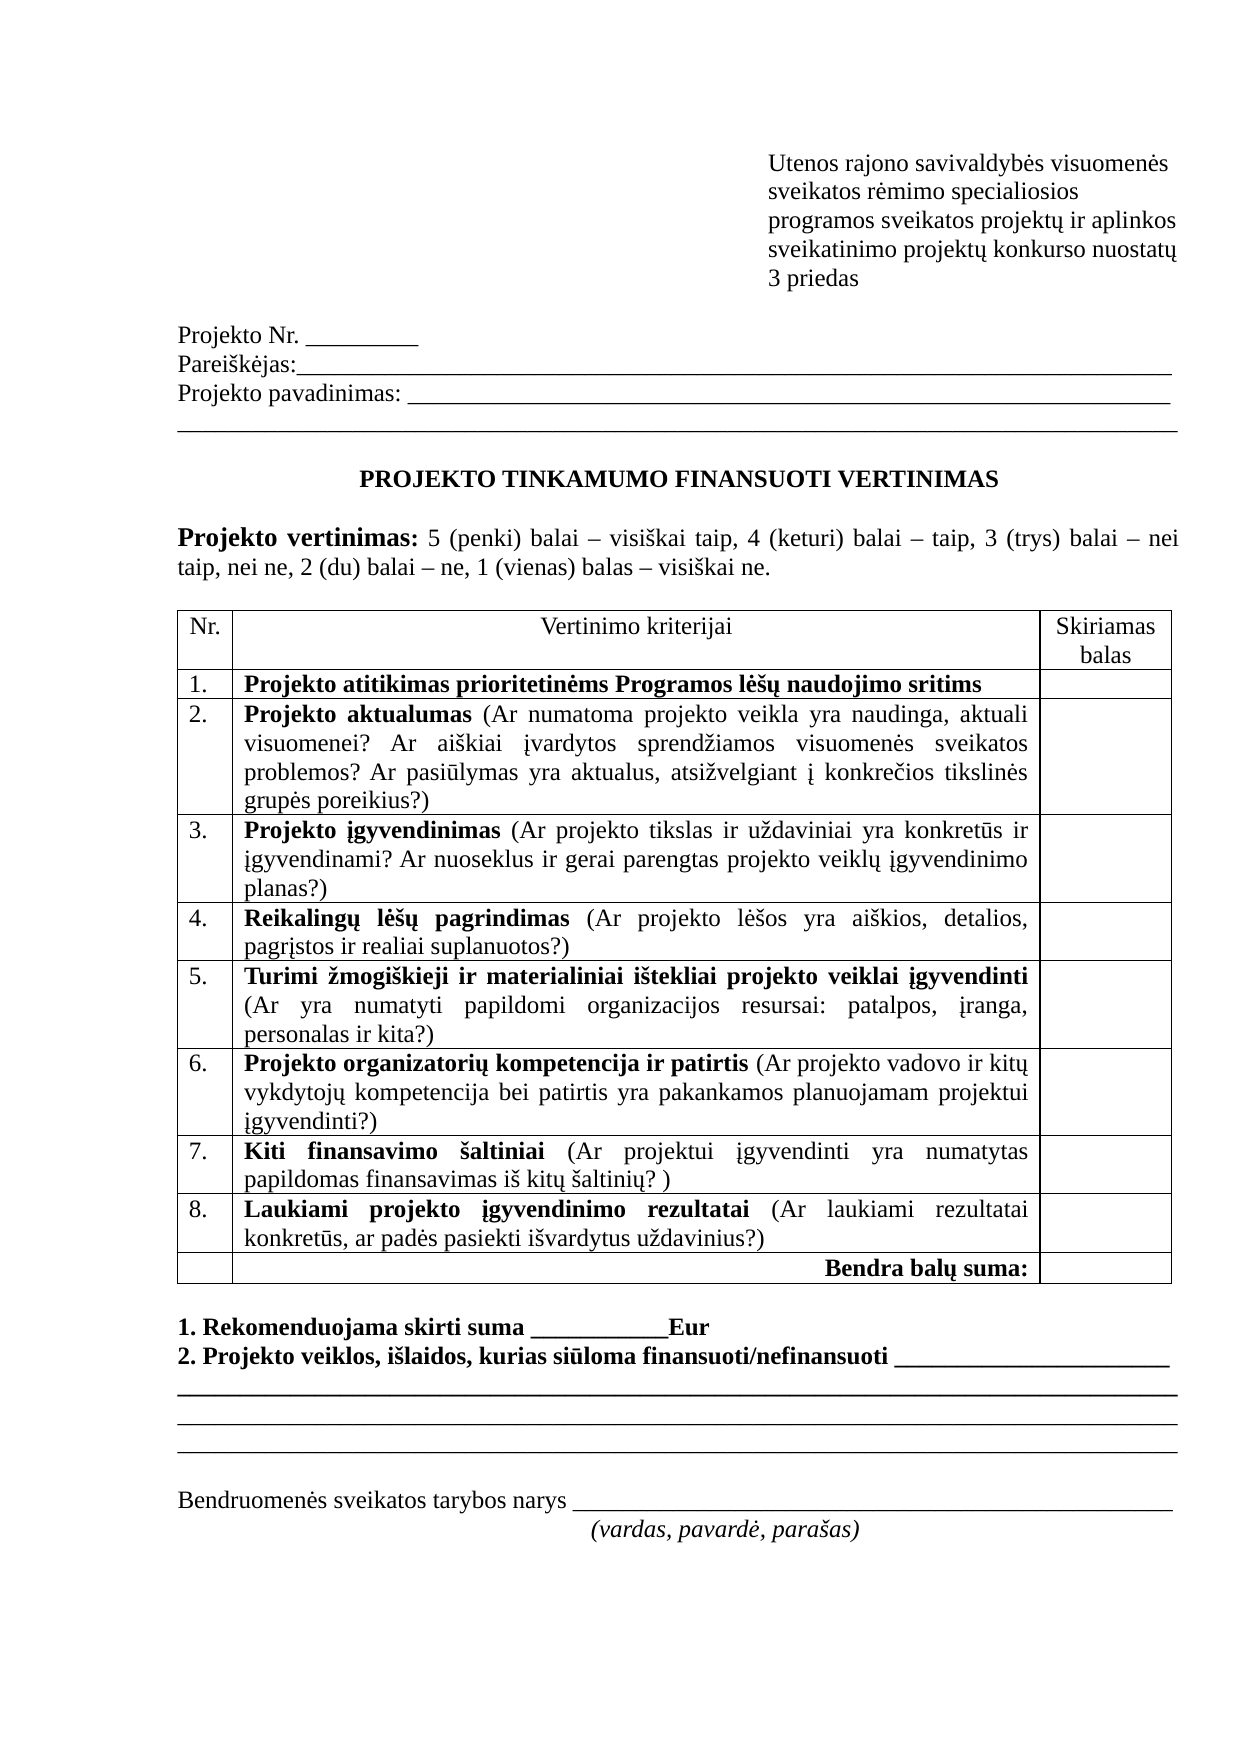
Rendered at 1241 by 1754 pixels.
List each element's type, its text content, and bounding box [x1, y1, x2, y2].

table_cell 4. [178, 903, 232, 960]
table_cell [1041, 1136, 1171, 1193]
text Projekto vertinimas: 5 (penki) balai – visiškai taip, 4 (keturi) balai – taip, 3 (trys) balai – nei taip, nei ne, 2 (du) balai – ne, 1 (vienas) balas – visiškai ne. [177, 521, 1181, 581]
text 3 priedas [768, 263, 1181, 291]
table_cell Projekto atitikimas prioritetinėms Programos lėšų naudojimo sritims [233, 670, 1039, 698]
table_cell Kiti finansavimo šaltiniai (Ar projektui įgyvendinti yra numatytas papildomas finansavimas iš kitų šaltinių? ) [233, 1136, 1039, 1193]
text sveikatos rėmimo specialiosios [768, 176, 1181, 205]
table_cell Projekto aktualumas (Ar numatoma projekto veikla yra naudinga, aktuali visuomenei? Ar aiškiai įvardytos sprendžiamos visuomenės sveikatos problemos? Ar pasiūlymas yra aktualus, atsižvelgiant į konkrečios tikslinės grupės poreikius?) [233, 699, 1039, 814]
text Pareiškėjas:______________________________________________________________________ [177, 349, 1181, 378]
table_header Nr. [178, 611, 232, 668]
table_cell 5. [178, 961, 232, 1047]
text Bendruomenės sveikatos tarybos narys ________________________________________________ [177, 1485, 1181, 1514]
table_cell [1041, 961, 1171, 1047]
table_cell 1. [178, 670, 232, 698]
text (vardas, pavardė, parašas) [177, 1514, 1181, 1542]
text PROJEKTO TINKAMUMO FINANSUOTI VERTINIMAS [177, 464, 1181, 493]
text Projekto pavadinimas: _____________________________________________________________ [177, 378, 1181, 406]
table_cell 2. [178, 699, 232, 814]
table_cell Reikalingų lėšų pagrindimas (Ar projekto lėšos yra aiškios, detalios, pagrįstos ir realiai suplanuotos?) [233, 903, 1039, 960]
table_cell [1041, 1049, 1171, 1135]
table_cell Turimi žmogiškieji ir materialiniai ištekliai projekto veiklai įgyvendinti (Ar yra numatyti papildomi organizacijos resursai: patalpos, įranga, personalas ir kita?) [233, 961, 1039, 1047]
table_cell 8. [178, 1194, 232, 1252]
text 1. Rekomenduojama skirti suma ___________Eur [177, 1312, 1181, 1341]
table_cell 7. [178, 1136, 232, 1193]
table_cell Bendra balų suma: [233, 1253, 1039, 1283]
text programos sveikatos projektų ir aplinkos [768, 205, 1181, 234]
text ________________________________________________________________________________ [177, 1399, 1181, 1427]
table_cell [1041, 1194, 1171, 1252]
text 2. Projekto veiklos, išlaidos, kurias siūloma finansuoti/nefinansuoti ______________________ [177, 1341, 1181, 1370]
text Projekto Nr. _________ [177, 320, 1181, 349]
table_cell 3. [178, 815, 232, 902]
text Utenos rajono savivaldybės visuomenės [768, 148, 1181, 176]
table_cell Laukiami projekto įgyvendinimo rezultatai (Ar laukiami rezultatai konkretūs, ar padės pasiekti išvardytus uždavinius?) [233, 1194, 1039, 1252]
table_cell [1041, 670, 1171, 698]
table_header Vertinimo kriterijai [233, 611, 1039, 668]
table_cell [1041, 1253, 1171, 1283]
text ________________________________________________________________________________ [177, 1427, 1181, 1456]
table_cell [1041, 699, 1171, 814]
table_cell Projekto organizatorių kompetencija ir patirtis (Ar projekto vadovo ir kitų vykdytojų kompetencija bei patirtis yra pakankamos planuojamam projektui įgyvendinti?) [233, 1049, 1039, 1135]
text ________________________________________________________________________________ [177, 1370, 1181, 1399]
text sveikatinimo projektų konkurso nuostatų [768, 234, 1181, 263]
text ________________________________________________________________________________ [177, 406, 1181, 435]
table_cell [1041, 903, 1171, 960]
table_header Skiriamas balas [1041, 611, 1171, 668]
table_cell 6. [178, 1049, 232, 1135]
table_cell [1041, 815, 1171, 902]
table_cell Projekto įgyvendinimas (Ar projekto tikslas ir uždaviniai yra konkretūs ir įgyvendinami? Ar nuoseklus ir gerai parengtas projekto veiklų įgyvendinimo planas?) [233, 815, 1039, 902]
table_cell [178, 1253, 232, 1283]
